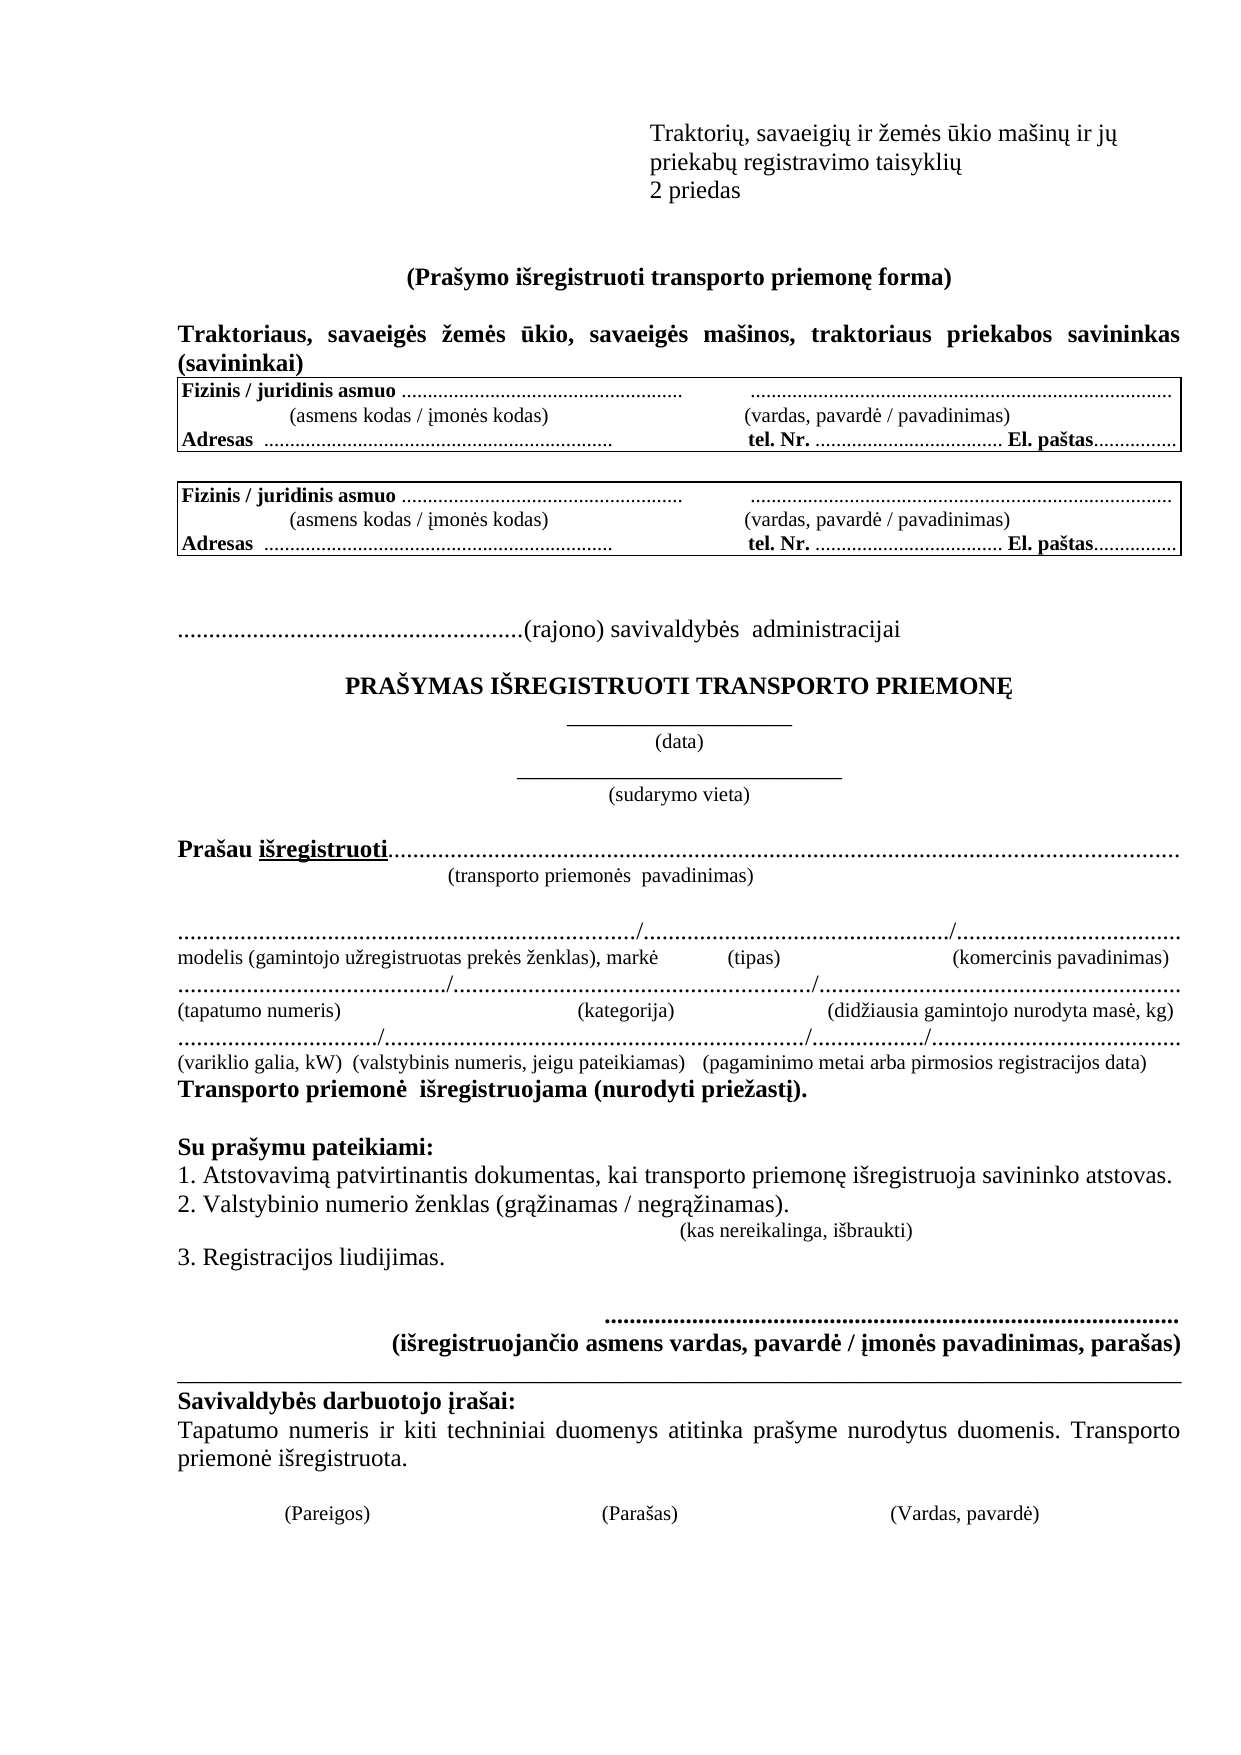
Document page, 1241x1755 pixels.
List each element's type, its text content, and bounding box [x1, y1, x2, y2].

text Traktoriaus, savaeigės žemės ūkio, savaeigės mašinos, traktoriaus priekabos savininkas (savininkai) [177, 319, 1181, 377]
table_cell (asmens kodas / įmonės kodas) (vardas, pavardė / pavadinimas) Adresas ................................................................... tel. Nr. .................................... El. paštas................ [178, 507, 1180, 555]
text Transporto priemonė išregistruojama (nurodyti priežastį). [177, 1074, 1181, 1103]
text /................................................./.................................... [177, 916, 1181, 945]
text (transporto priemonės pavadinimas) [177, 863, 1181, 887]
text (tapatumo numeris) (kategorija) (didžiausia gamintojo nurodyta masė, kg) [177, 997, 1181, 1022]
text (kas nereikalinga, išbraukti) [177, 1218, 1181, 1242]
text Su prašymu pateikiami: [177, 1132, 1181, 1161]
table_cell (asmens kodas / įmonės kodas) (vardas, pavardė / pavadinimas) Adresas ................................................................... tel. Nr. .................................... El. paštas................ [178, 403, 1180, 451]
text (sudarymo vieta) [177, 782, 1181, 806]
text .........................................../ /.......................................................... [177, 969, 1181, 997]
text __________________ [177, 700, 1181, 729]
text Savivaldybės darbuotojo įrašai: [177, 1386, 1181, 1415]
text (Prašymo išregistruoti transporto priemonę forma) [177, 262, 1181, 291]
table_header Fizinis / juridinis asmuo ...................................................... ................................................................................. [178, 378, 1180, 402]
text priekabų registravimo taisyklių [649, 147, 1181, 176]
text (variklio galia, kW) (valstybinis numeris, jeigu pateikiamas) (pagaminimo metai arba pirmosios registracijos data) [177, 1050, 1181, 1074]
text (rajono) savivaldybės administracijai [177, 614, 1181, 642]
text Tapatumo numeris ir kiti techniniai duomenys atitinka prašyme nurodytus duomenis. Transporto priemonė išregistruota. [177, 1415, 1181, 1472]
text (išregistruojančio asmens vardas, pavardė / įmonės pavadinimas, parašas) [177, 1328, 1181, 1357]
text ................................/ /................../........................................ [177, 1022, 1181, 1050]
text 2 priedas [649, 176, 1181, 204]
text 3. Registracijos liudijimas. [177, 1242, 1181, 1271]
text Traktorių, savaeigių ir žemės ūkio mašinų ir jų [649, 118, 1181, 147]
text 2. Valstybinio numerio ženklas (grąžinamas / negrąžinamas). [177, 1189, 1181, 1218]
text PRAŠYMAS IŠREGISTRUOTI TRANSPORTO PRIEMONĘ [177, 671, 1181, 700]
text (data) [177, 729, 1181, 753]
text modelis (gamintojo užregistruotas prekės ženklas), markė (tipas) (komercinis pavadinimas) [177, 945, 1181, 969]
text __________________________ [177, 753, 1181, 782]
table_header Fizinis / juridinis asmuo ...................................................... ................................................................................. [178, 483, 1180, 507]
text (Pareigos) (Parašas) (Vardas, pavardė) [177, 1501, 1181, 1525]
text Prašau išregistruoti [177, 834, 1181, 863]
text 1. Atstovavimą patvirtinantis dokumentas, kai transporto priemonę išregistruoja savininko atstovas. [177, 1161, 1181, 1189]
